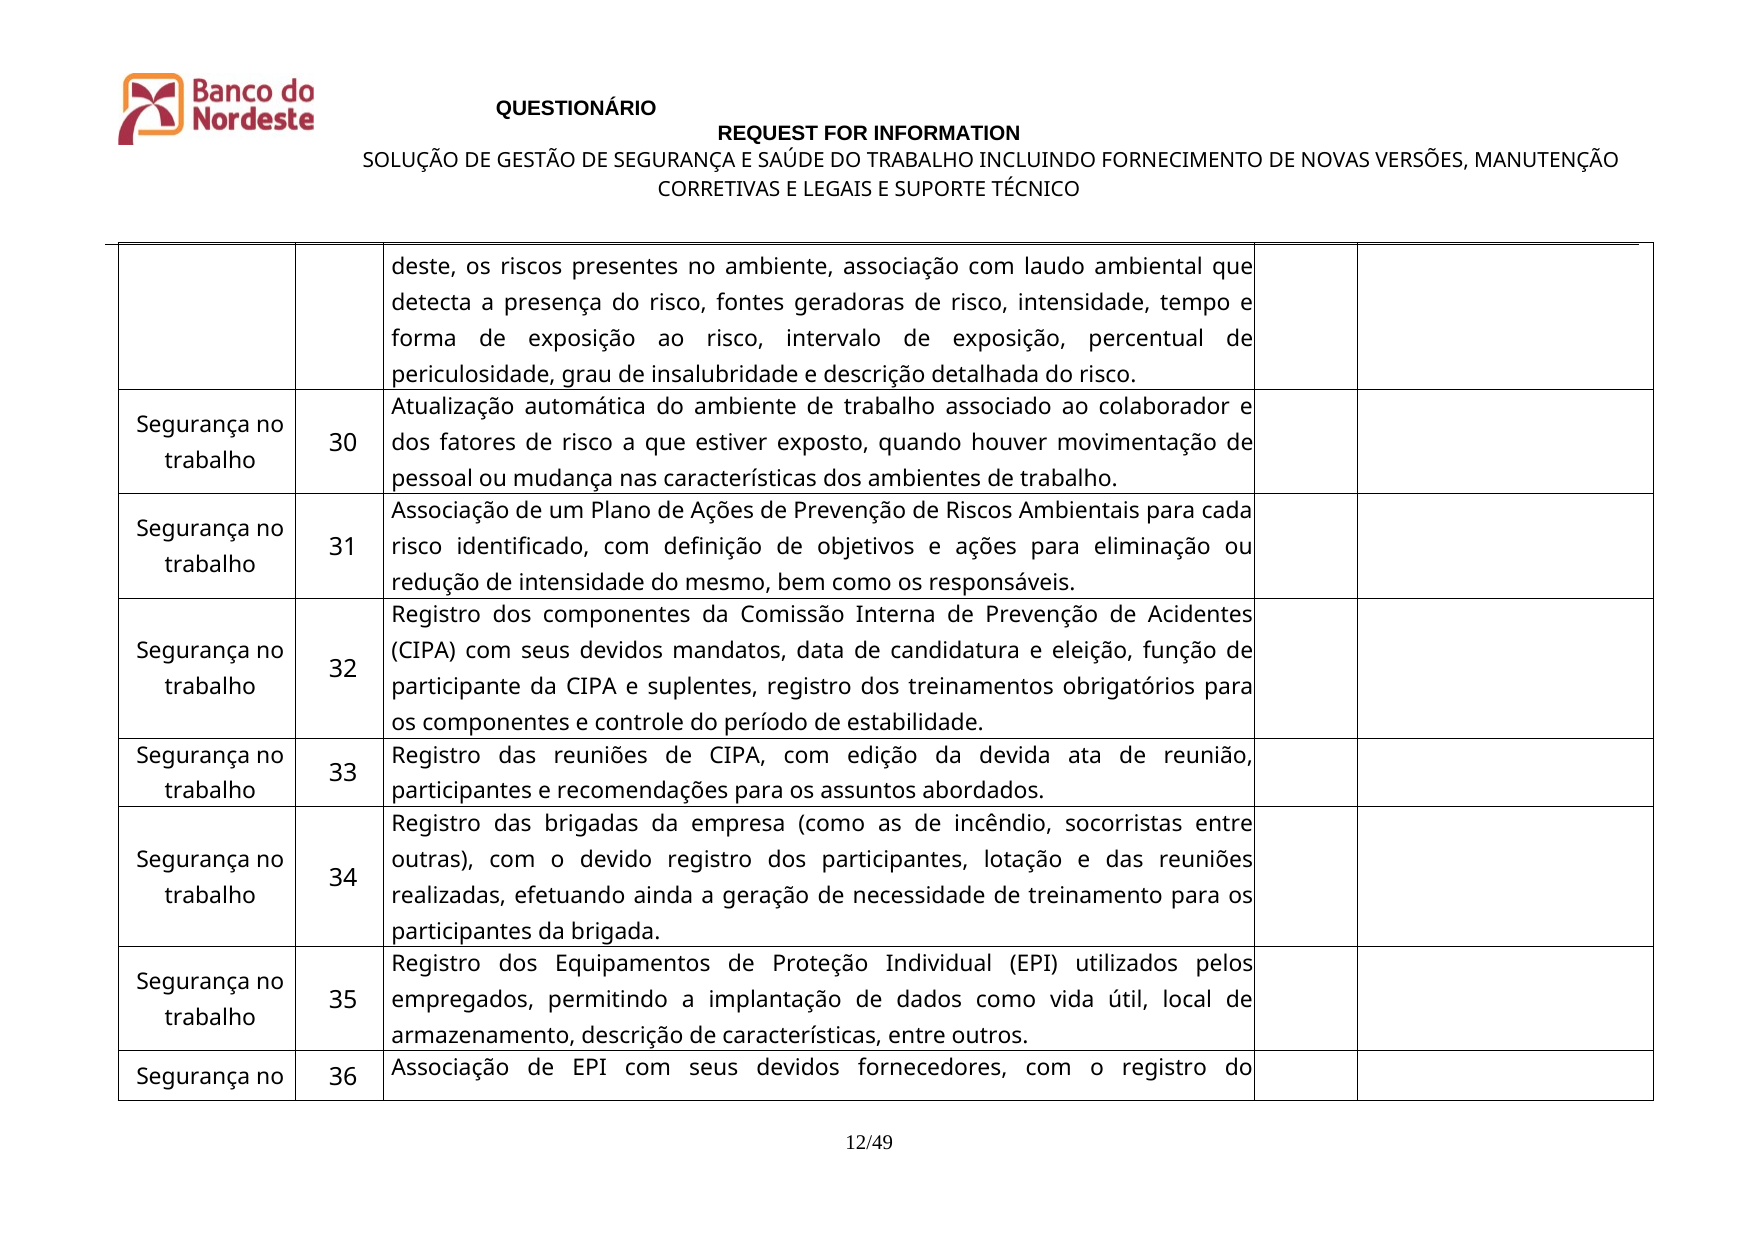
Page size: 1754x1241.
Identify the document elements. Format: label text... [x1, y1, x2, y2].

table_cell 35 [296, 947, 383, 1050]
table_cell Segurança no trabalho [119, 947, 295, 1050]
table_cell Segurança no [119, 1051, 295, 1100]
table_cell Registro dos Equipamentos de Proteção Individual (EPI) utilizados pelos empregados, permitindo a implantação de dados como vida útil, local de armazenamento, descrição de características, entre outros. [384, 947, 1254, 1050]
table_cell Registro das brigadas da empresa (como as de incêndio, socorristas entre outras), com o devido registro dos participantes, lotação e das reuniões realizadas, efetuando ainda a geração de necessidade de treinamento para os participantes da brigada. [384, 807, 1254, 946]
table_cell 36 [296, 1051, 383, 1100]
table_header deste, os riscos presentes no ambiente, associação com laudo ambiental que detecta a presença do risco, fontes geradoras de risco, intensidade, tempo e forma de exposição ao risco, intervalo de exposição, percentual de periculosidade, grau de insalubridade e descrição detalhada do risco. [384, 243, 1254, 389]
table_cell [1255, 599, 1357, 737]
table_cell [1358, 390, 1653, 493]
table_cell Segurança no trabalho [119, 599, 295, 737]
table_cell [1358, 494, 1653, 597]
table_cell Associação de EPI com seus devidos fornecedores, com o registro do [384, 1051, 1254, 1100]
table_header [296, 243, 383, 389]
table_cell [1255, 807, 1357, 946]
table_cell [1255, 947, 1357, 1050]
table_cell 34 [296, 807, 383, 946]
table_cell [1358, 599, 1653, 737]
table_cell Registro dos componentes da Comissão Interna de Prevenção de Acidentes (CIPA) com seus devidos mandatos, data de candidatura e eleição, função de participante da CIPA e suplentes, registro dos treinamentos obrigatórios para os componentes e controle do período de estabilidade. [384, 599, 1254, 737]
table_cell [1358, 947, 1653, 1050]
table_header [119, 243, 295, 389]
table_cell [1358, 739, 1653, 806]
table_cell Associação de um Plano de Ações de Prevenção de Riscos Ambientais para cada risco identificado, com definição de objetivos e ações para eliminação ou redução de intensidade do mesmo, bem como os responsáveis. [384, 494, 1254, 597]
table_cell [1255, 494, 1357, 597]
table_cell Segurança no trabalho [119, 807, 295, 946]
table_cell Atualização automática do ambiente de trabalho associado ao colaborador e dos fatores de risco a que estiver exposto, quando houver movimentação de pessoal ou mudança nas características dos ambientes de trabalho. [384, 390, 1254, 493]
table_header [1255, 243, 1357, 389]
table_cell [1255, 390, 1357, 493]
table_cell [1358, 1051, 1653, 1100]
table_cell Segurança no trabalho [119, 390, 295, 493]
picture [118, 73, 314, 145]
table_cell [1358, 807, 1653, 946]
table_cell Segurança no trabalho [119, 739, 295, 806]
table_cell Registro das reuniões de CIPA, com edição da devida ata de reunião, participantes e recomendações para os assuntos abordados. [384, 739, 1254, 806]
table_cell [1255, 739, 1357, 806]
table_cell 32 [296, 599, 383, 737]
table_cell 33 [296, 739, 383, 806]
table_cell [1255, 1051, 1357, 1100]
table_header [1358, 243, 1653, 389]
table_cell 30 [296, 390, 383, 493]
table_cell 31 [296, 494, 383, 597]
table_cell Segurança no trabalho [119, 494, 295, 597]
